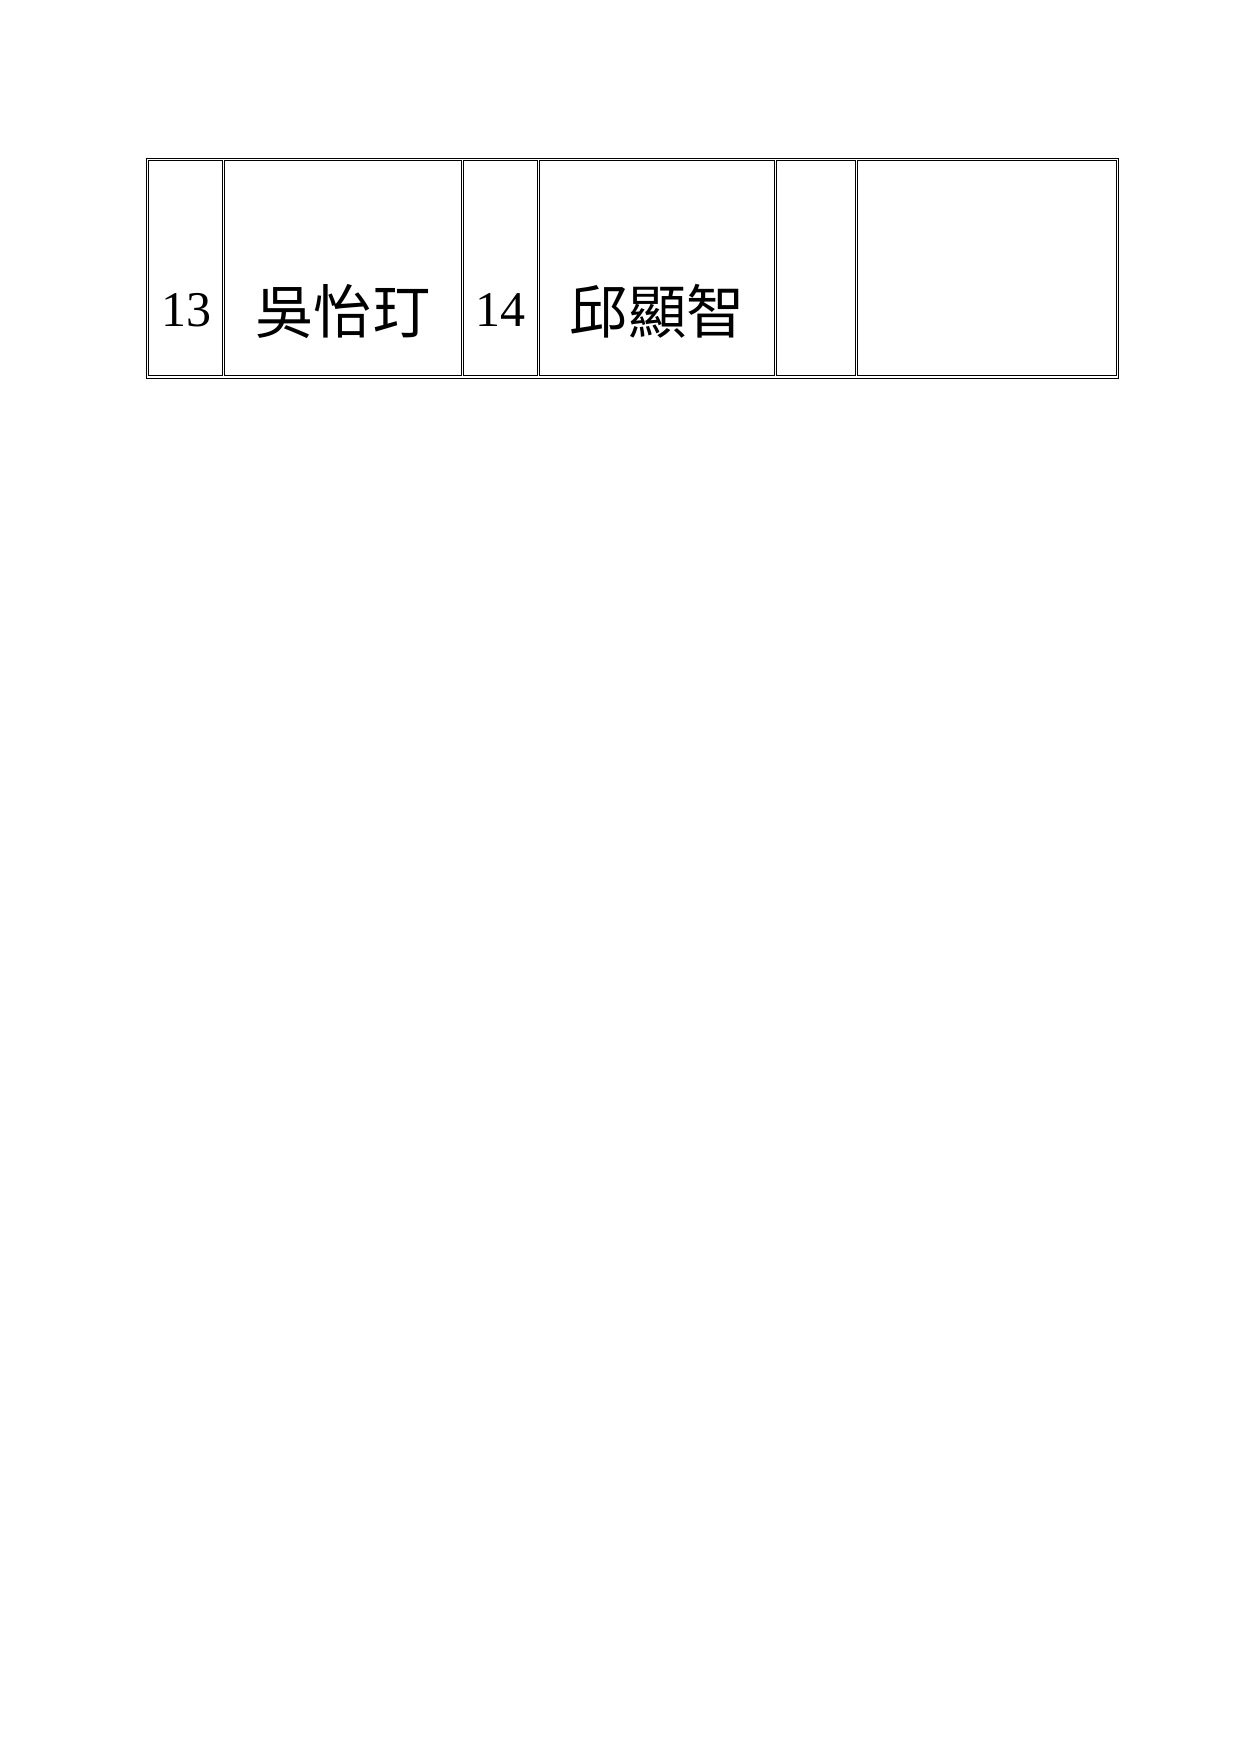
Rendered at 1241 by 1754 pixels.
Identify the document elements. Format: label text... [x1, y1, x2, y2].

table_cell 吳怡玎 [225, 161, 461, 375]
table_cell [858, 161, 1116, 375]
table_cell [777, 161, 855, 375]
table_cell 邱顯智 [540, 161, 774, 375]
table_cell 14 [464, 161, 537, 375]
table_cell 13 [149, 161, 222, 375]
